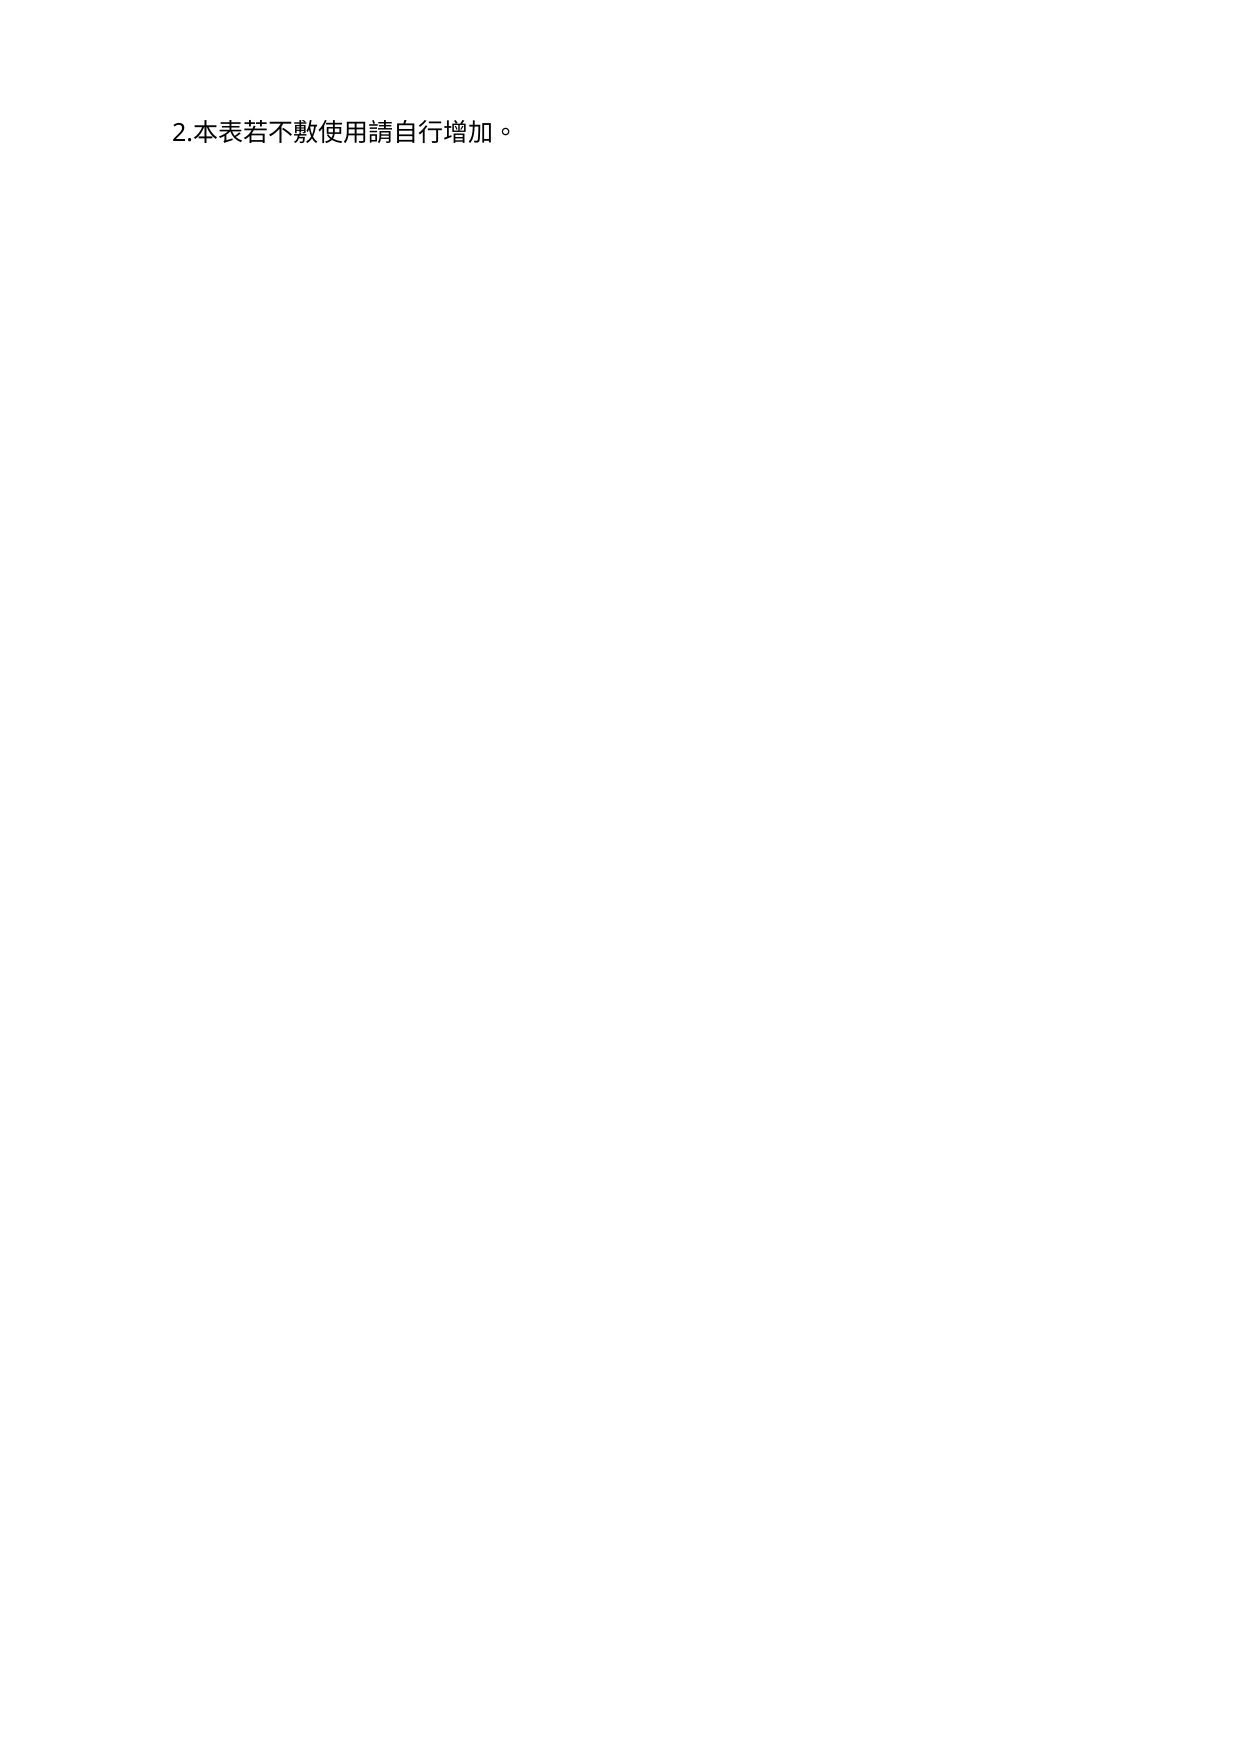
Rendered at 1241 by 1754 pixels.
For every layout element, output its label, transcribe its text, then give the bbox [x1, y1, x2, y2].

text 2.本表若不敷使用請自行增加。 [118, 112, 1122, 148]
